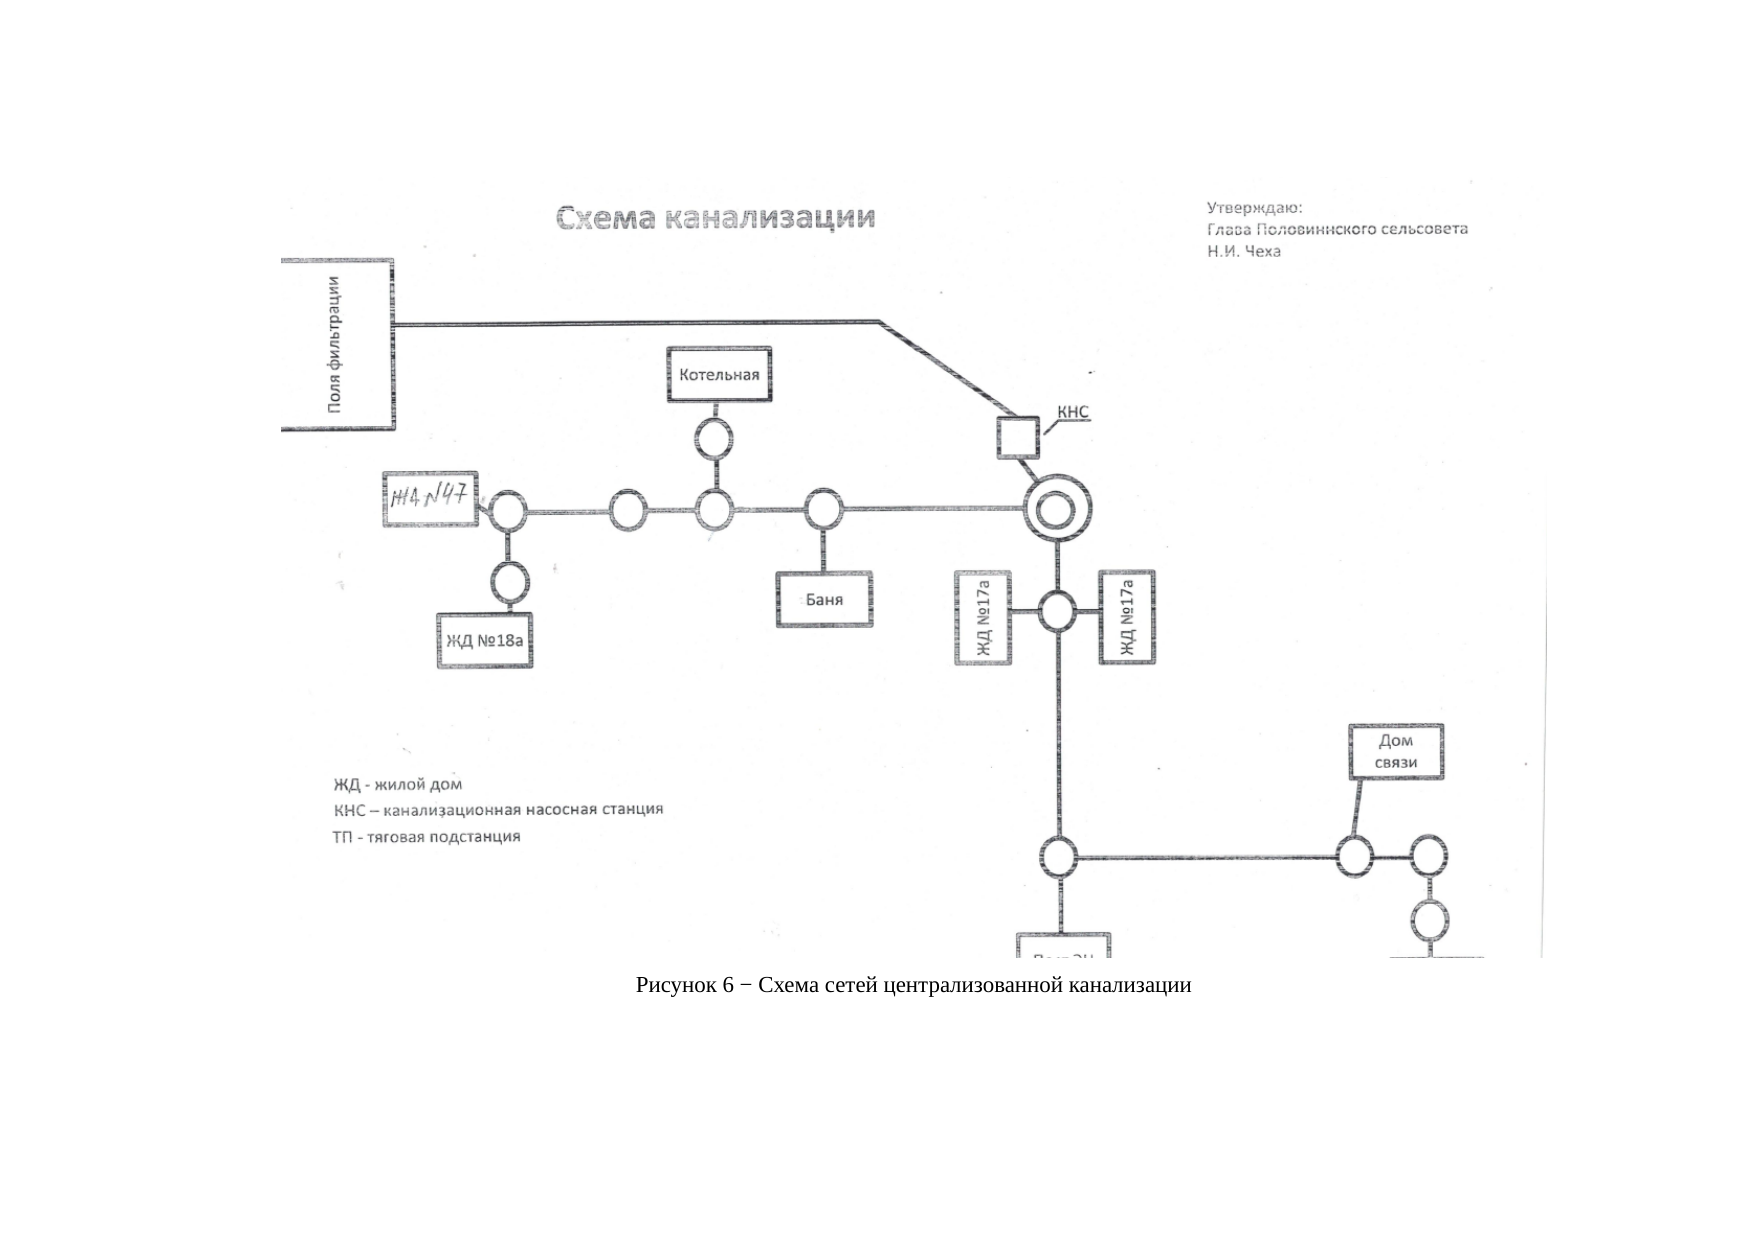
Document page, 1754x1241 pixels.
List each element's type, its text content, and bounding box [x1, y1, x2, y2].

text Рисунок 6 − Схема сетей централизованной канализации [118, 971, 1636, 997]
